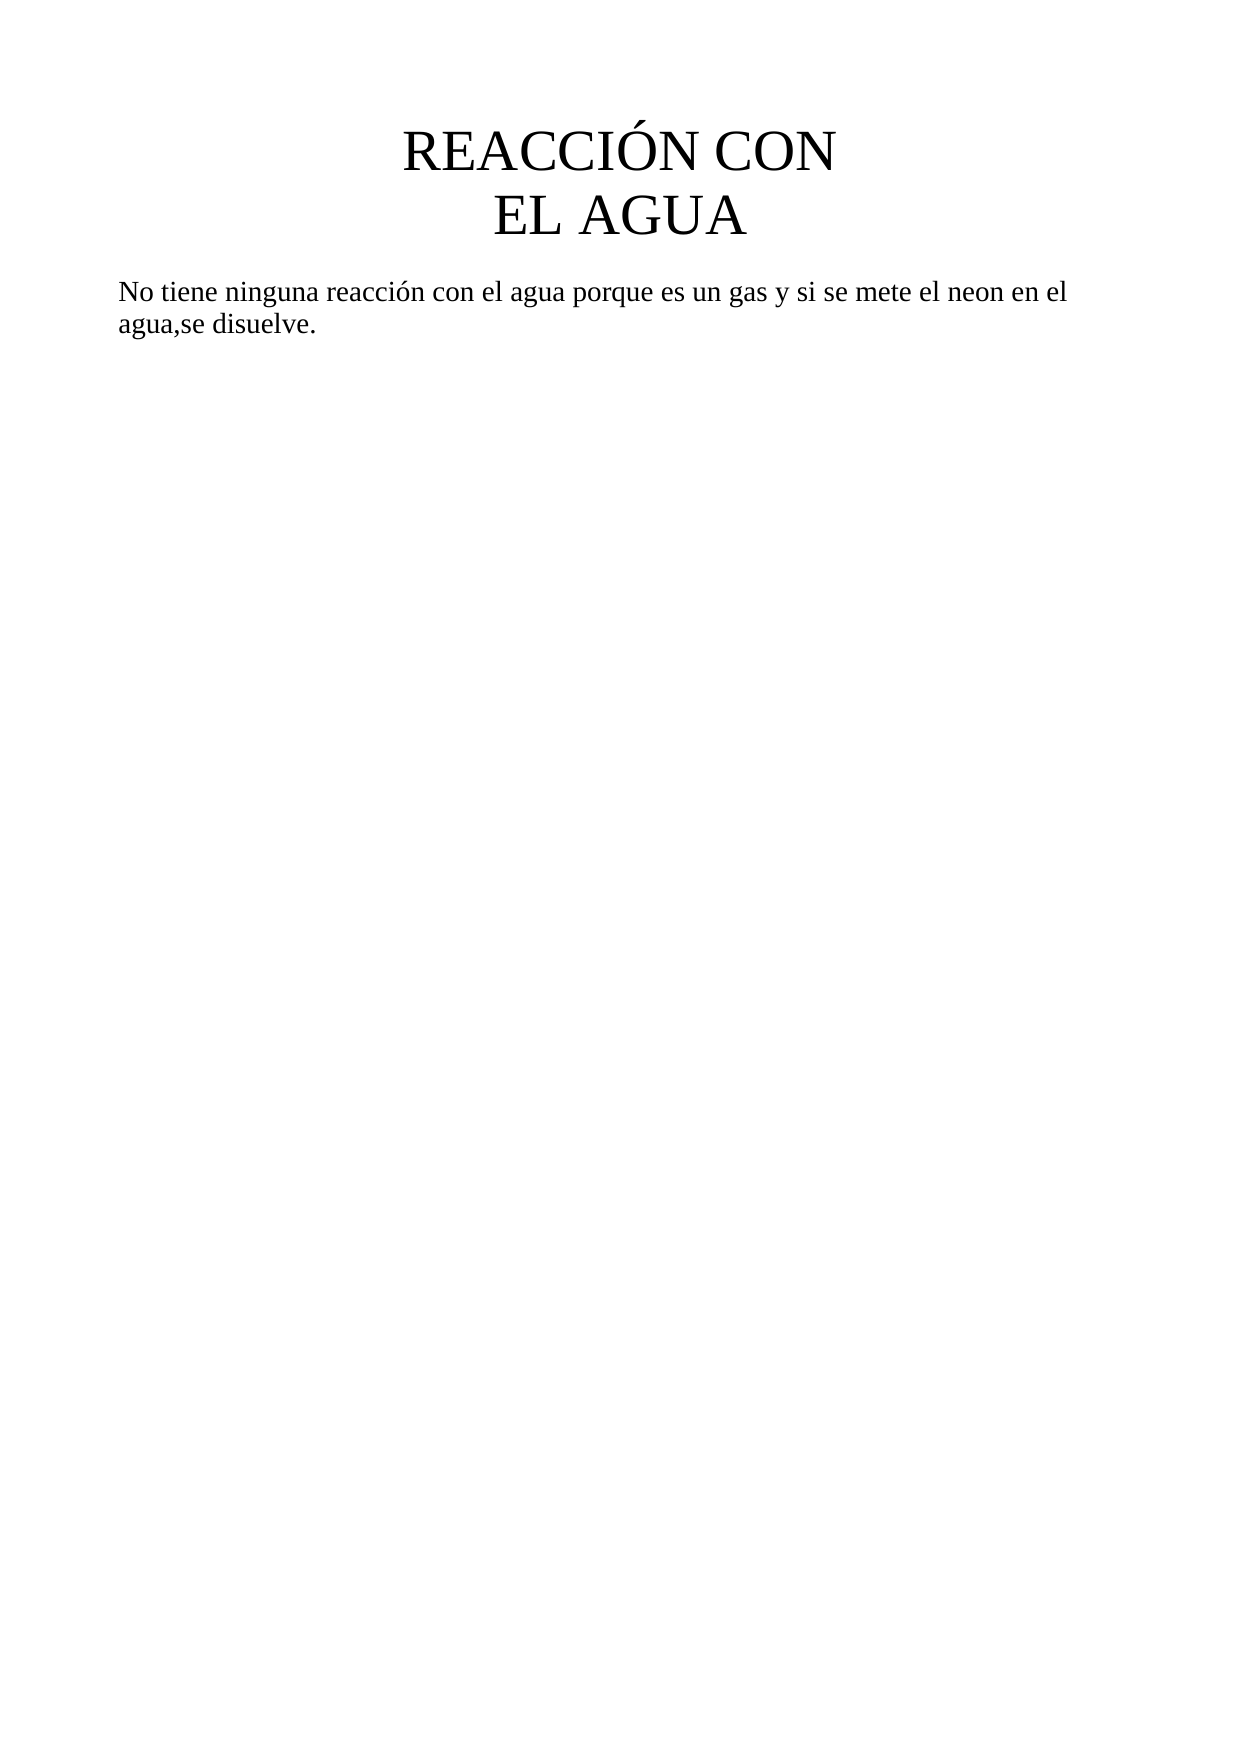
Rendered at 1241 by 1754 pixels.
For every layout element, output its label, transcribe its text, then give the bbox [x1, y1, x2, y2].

text REACCIÓN CON [118, 118, 1122, 183]
text No tiene ninguna reacción con el agua porque es un gas y si se mete el neon en el agua,se disuelve. [118, 275, 1122, 339]
text EL AGUA [118, 183, 1122, 247]
